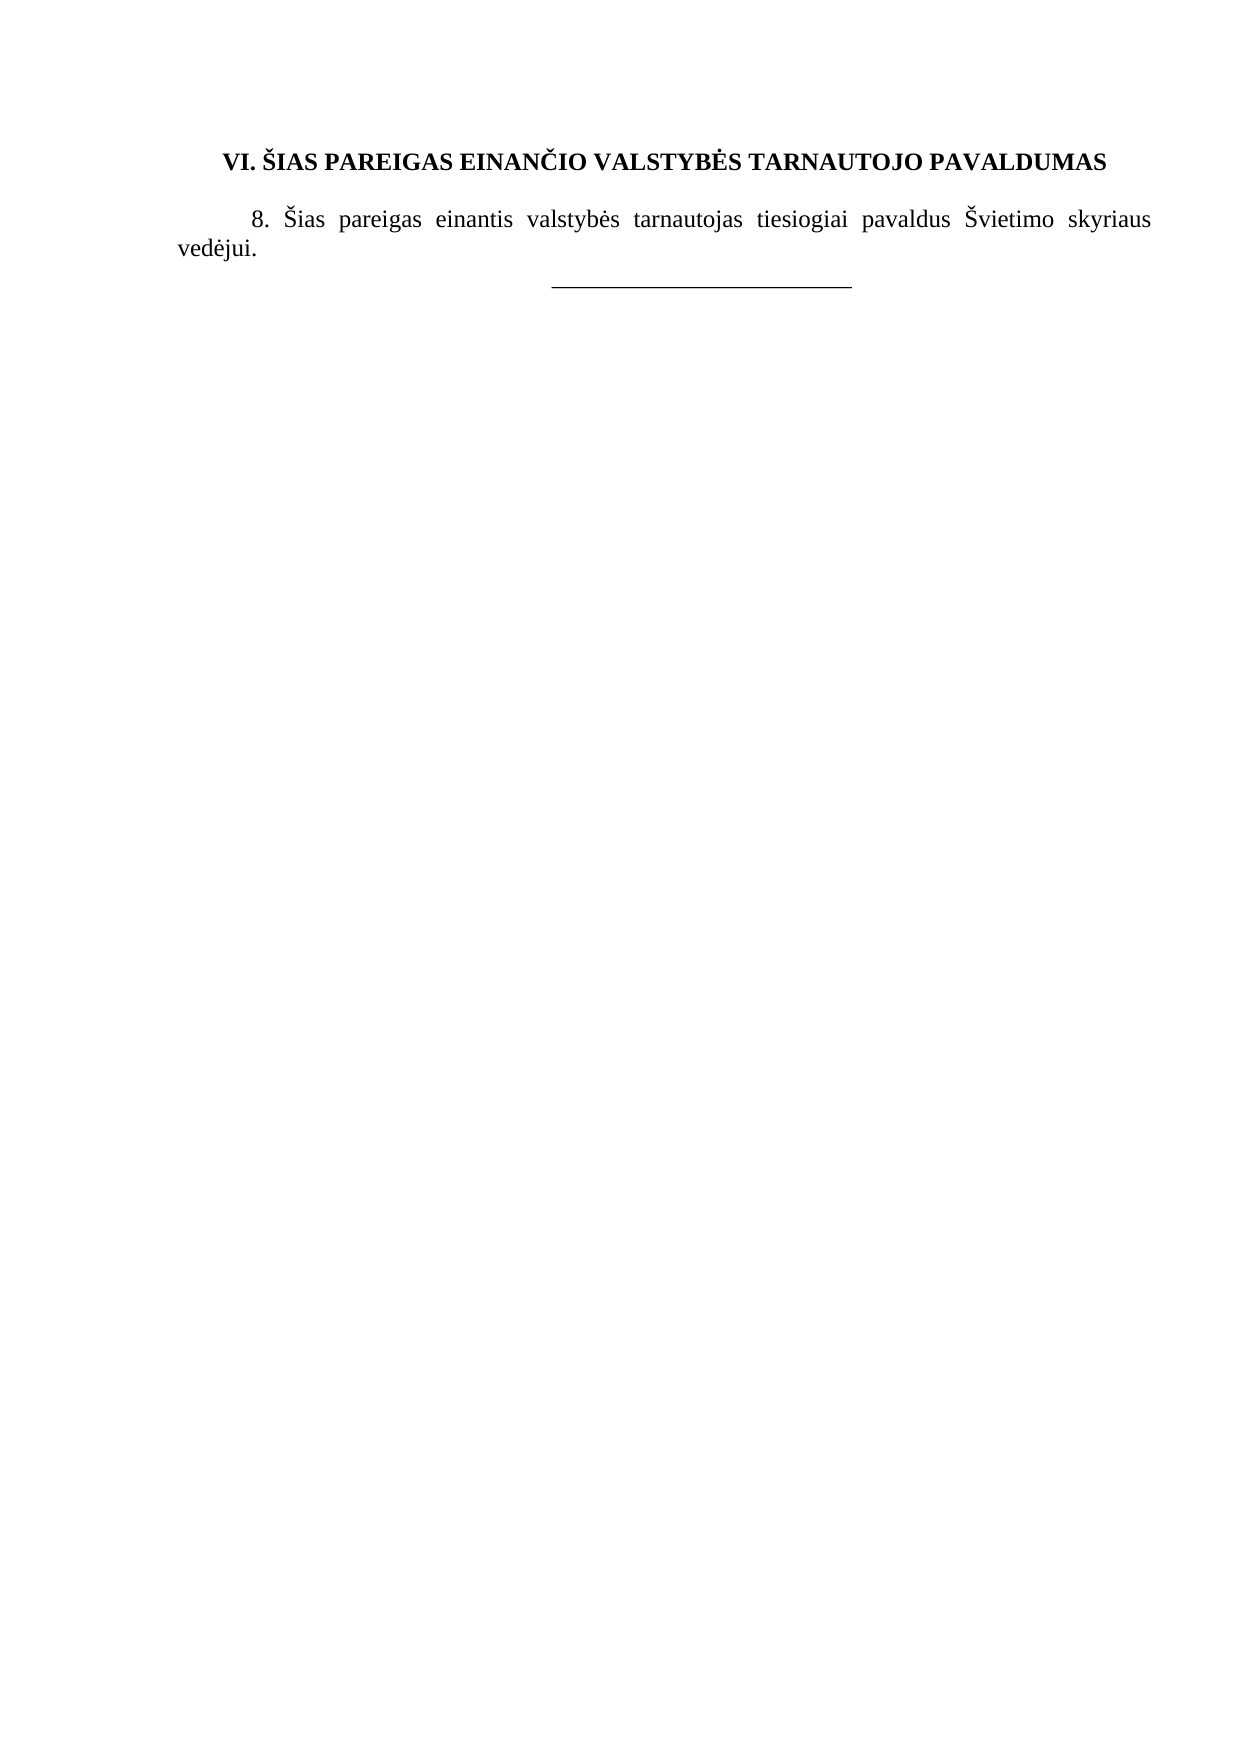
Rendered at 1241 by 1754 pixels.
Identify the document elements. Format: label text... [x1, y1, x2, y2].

text VI. ŠIAS PAREIGAS EINANČIO VALSTYBĖS TARNAUTOJO PAVALDUMAS [177, 147, 1152, 176]
text 8. Šias pareigas einantis valstybės tarnautojas tiesiogiai pavaldus Švietimo skyriaus vedėjui. [177, 204, 1152, 262]
text ________________________ [177, 262, 1152, 291]
